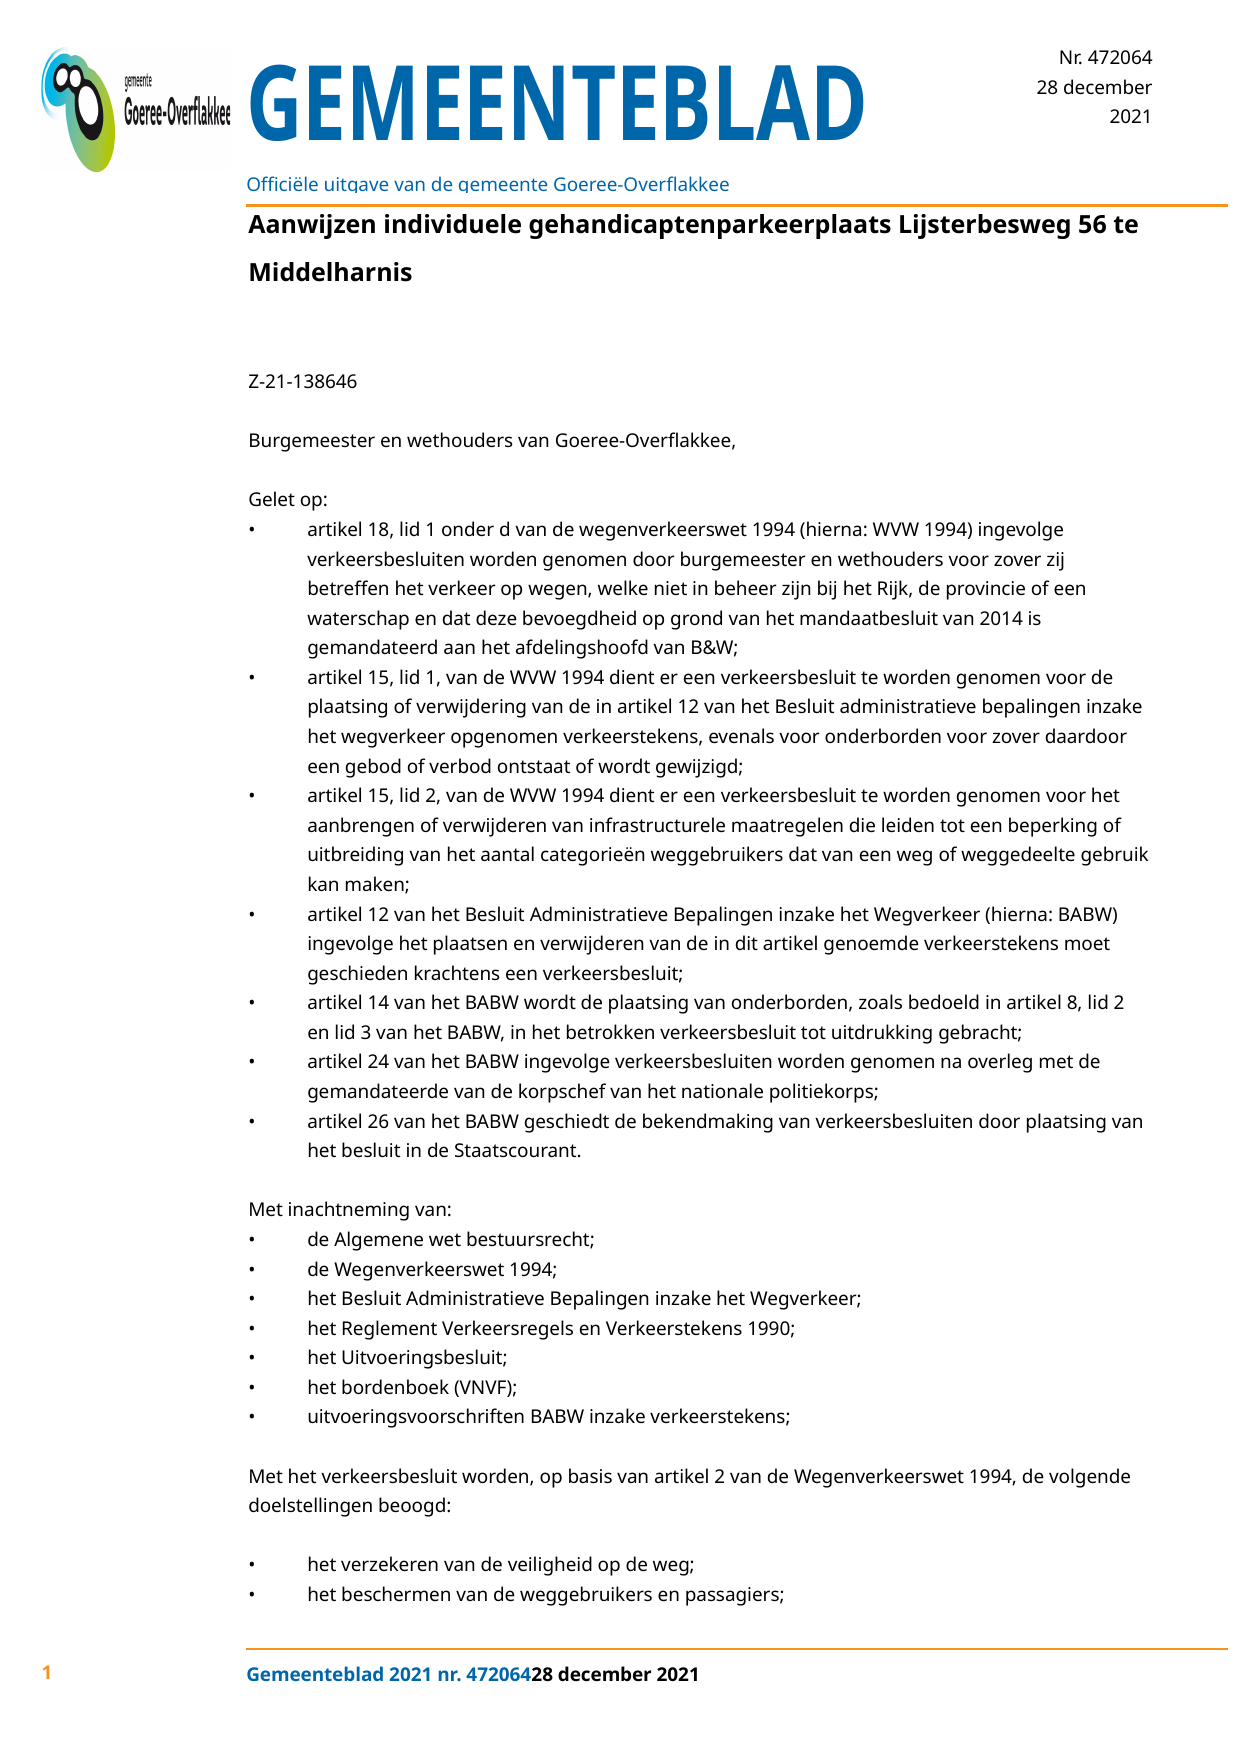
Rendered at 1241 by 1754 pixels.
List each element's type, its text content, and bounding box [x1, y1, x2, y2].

list uitvoeringsvoorschriften BABW inzake verkeerstekens; [248, 1404, 1152, 1429]
list artikel 26 van het BABW geschiedt de bekendmaking van verkeersbesluiten door plaatsing van het besluit in de Staatscourant. [248, 1108, 1152, 1163]
list het Uitvoeringsbesluit; [248, 1344, 1152, 1370]
list artikel 12 van het Besluit Administratieve Bepalingen inzake het Wegverkeer (hierna: BABW) ingevolge het plaatsen en verwijderen van de in dit artikel genoemde verkeerstekens moet geschieden krachtens een verkeersbesluit; [248, 901, 1152, 986]
text Burgemeester en wethouders van Goeree-Overflakkee, [248, 427, 1152, 453]
list het Besluit Administratieve Bepalingen inzake het Wegverkeer; [248, 1285, 1152, 1311]
list artikel 14 van het BABW wordt de plaatsing van onderborden, zoals bedoeld in artikel 8, lid 2 en lid 3 van het BABW, in het betrokken verkeersbesluit tot uitdrukking gebracht; [248, 989, 1152, 1045]
text Aanwijzen individuele gehandicaptenparkeerplaats Lijsterbesweg 56 te Middelharnis [248, 207, 1152, 288]
list artikel 18, lid 1 onder d van de wegenverkeerswet 1994 (hierna: WVW 1994) ingevolge verkeersbesluiten worden genomen door burgemeester en wethouders voor zover zij betreffen het verkeer op wegen, welke niet in beheer zijn bij het Rijk, de provincie of een waterschap en dat deze bevoegdheid op grond van het mandaatbesluit van 2014 is gemandateerd aan het afdelingshoofd van B&W; [248, 516, 1152, 660]
picture [41, 47, 231, 172]
list artikel 24 van het BABW ingevolge verkeersbesluiten worden genomen na overleg met de gemandateerde van de korpschef van het nationale politiekorps; [248, 1049, 1152, 1104]
list de Wegenverkeerswet 1994; [248, 1256, 1152, 1281]
text Met het verkeersbesluit worden, op basis van artikel 2 van de Wegenverkeerswet 1994, de volgende doelstellingen beoogd: [248, 1463, 1152, 1518]
list het Reglement Verkeersregels en Verkeerstekens 1990; [248, 1315, 1152, 1341]
text Gelet op: [248, 487, 1152, 512]
list artikel 15, lid 1, van de WVW 1994 dient er een verkeersbesluit te worden genomen voor de plaatsing of verwijdering van de in artikel 12 van het Besluit administratieve bepalingen inzake het wegverkeer opgenomen verkeerstekens, evenals voor onderborden voor zover daardoor een gebod of verbod ontstaat of wordt gewijzigd; [248, 664, 1152, 778]
text Z-21-138646 [248, 368, 1152, 394]
list het beschermen van de weggebruikers en passagiers; [248, 1581, 1152, 1607]
list de Algemene wet bestuursrecht; [248, 1226, 1152, 1252]
list het bordenboek (VNVF); [248, 1374, 1152, 1400]
list artikel 15, lid 2, van de WVW 1994 dient er een verkeersbesluit te worden genomen voor het aanbrengen of verwijderen van infrastructurele maatregelen die leiden tot een beperking of uitbreiding van het aantal categorieën weggebruikers dat van een weg of weggedeelte gebruik kan maken; [248, 782, 1152, 897]
text Met inachtneming van: [248, 1197, 1152, 1222]
list het verzekeren van de veiligheid op de weg; [248, 1552, 1152, 1577]
